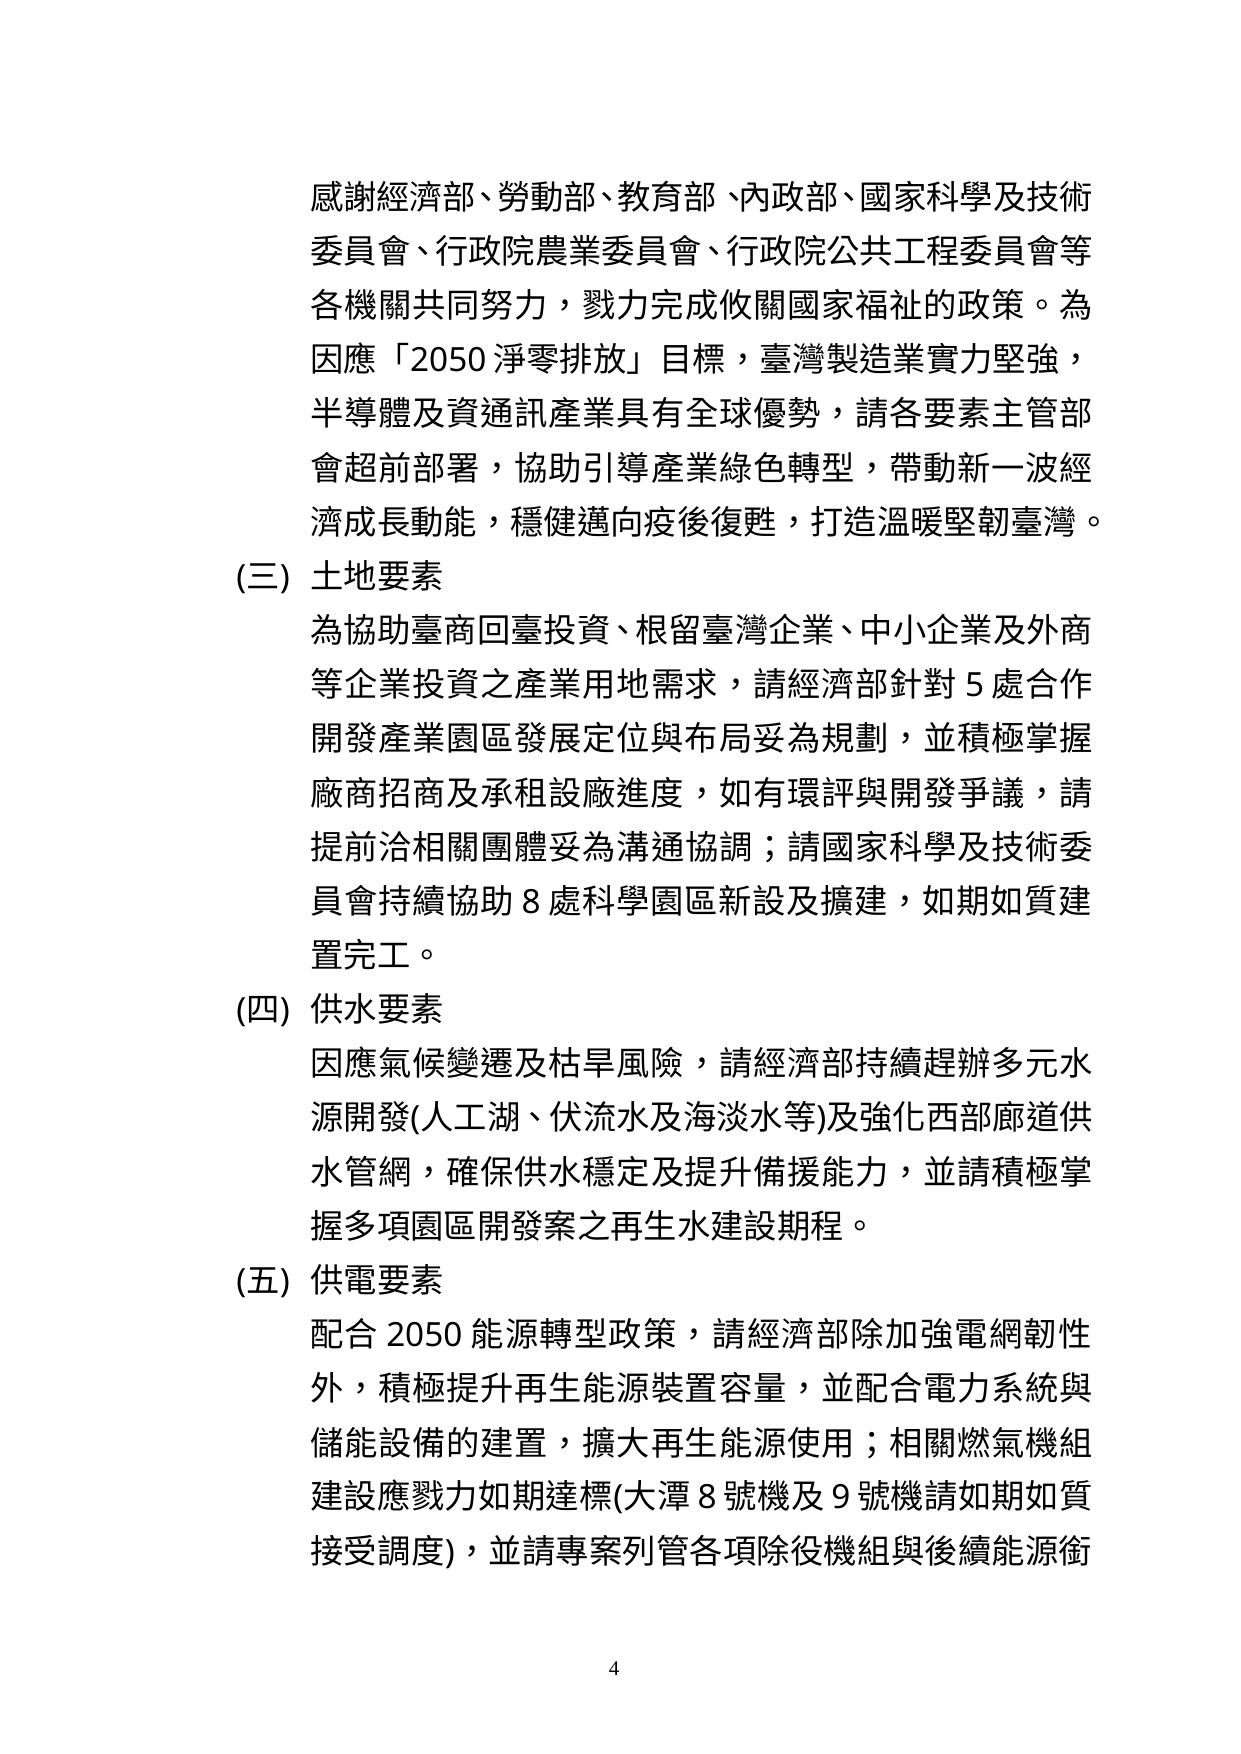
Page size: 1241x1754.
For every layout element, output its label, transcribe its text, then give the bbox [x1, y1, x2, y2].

list 供電要素 [236, 1248, 1093, 1302]
list 土地要素 [236, 544, 1093, 598]
text 為協助臺商回臺投資、根留臺灣企業、中小企業及外商等企業投資之產業用地需求，請經濟部針對5處合作開發產業園區發展定位與布局妥為規劃，並積極掌握廠商招商及承租設廠進度，如有環評與開發爭議，請提前洽相關團體妥為溝通協調；請國家科學及技術委員會持續協助8處科學園區新設及擴建，如期如質建置完工。 [310, 598, 1093, 977]
text 配合2050能源轉型政策，請經濟部除加強電網韌性外，積極提升再生能源裝置容量，並配合電力系統與儲能設備的建置，擴大再生能源使用；相關燃氣機組建設應戮力如期達標(大潭8號機及9號機請如期如質接受調度)，並請專案列管各項除役機組與後續能源銜 [310, 1302, 1093, 1573]
list 供水要素 [236, 977, 1093, 1031]
list 近年面臨疫情及大環境缺工缺料困境下，相關部會執行「產業投資五大要素優化政策」迄今已累積相當成效，感謝經濟部、勞動部、教育部、內政部、國家科學及技術委員會、行政院農業委員會、行政院公共工程委員會等各機關共同努力，戮力完成攸關國家福祉的政策。為因應「2050淨零排放」目標，臺灣製造業實力堅強，半導體及資通訊產業具有全球優勢，請各要素主管部會超前部署，協助引導產業綠色轉型，帶動新一波經濟成長動能，穩健邁向疫後復甦，打造溫暖堅韌臺灣。 [236, 164, 1093, 544]
text 因應氣候變遷及枯旱風險，請經濟部持續趕辦多元水源開發(人工湖、伏流水及海淡水等)及強化西部廊道供水管網，確保供水穩定及提升備援能力，並請積極掌握多項園區開發案之再生水建設期程。 [310, 1031, 1093, 1248]
